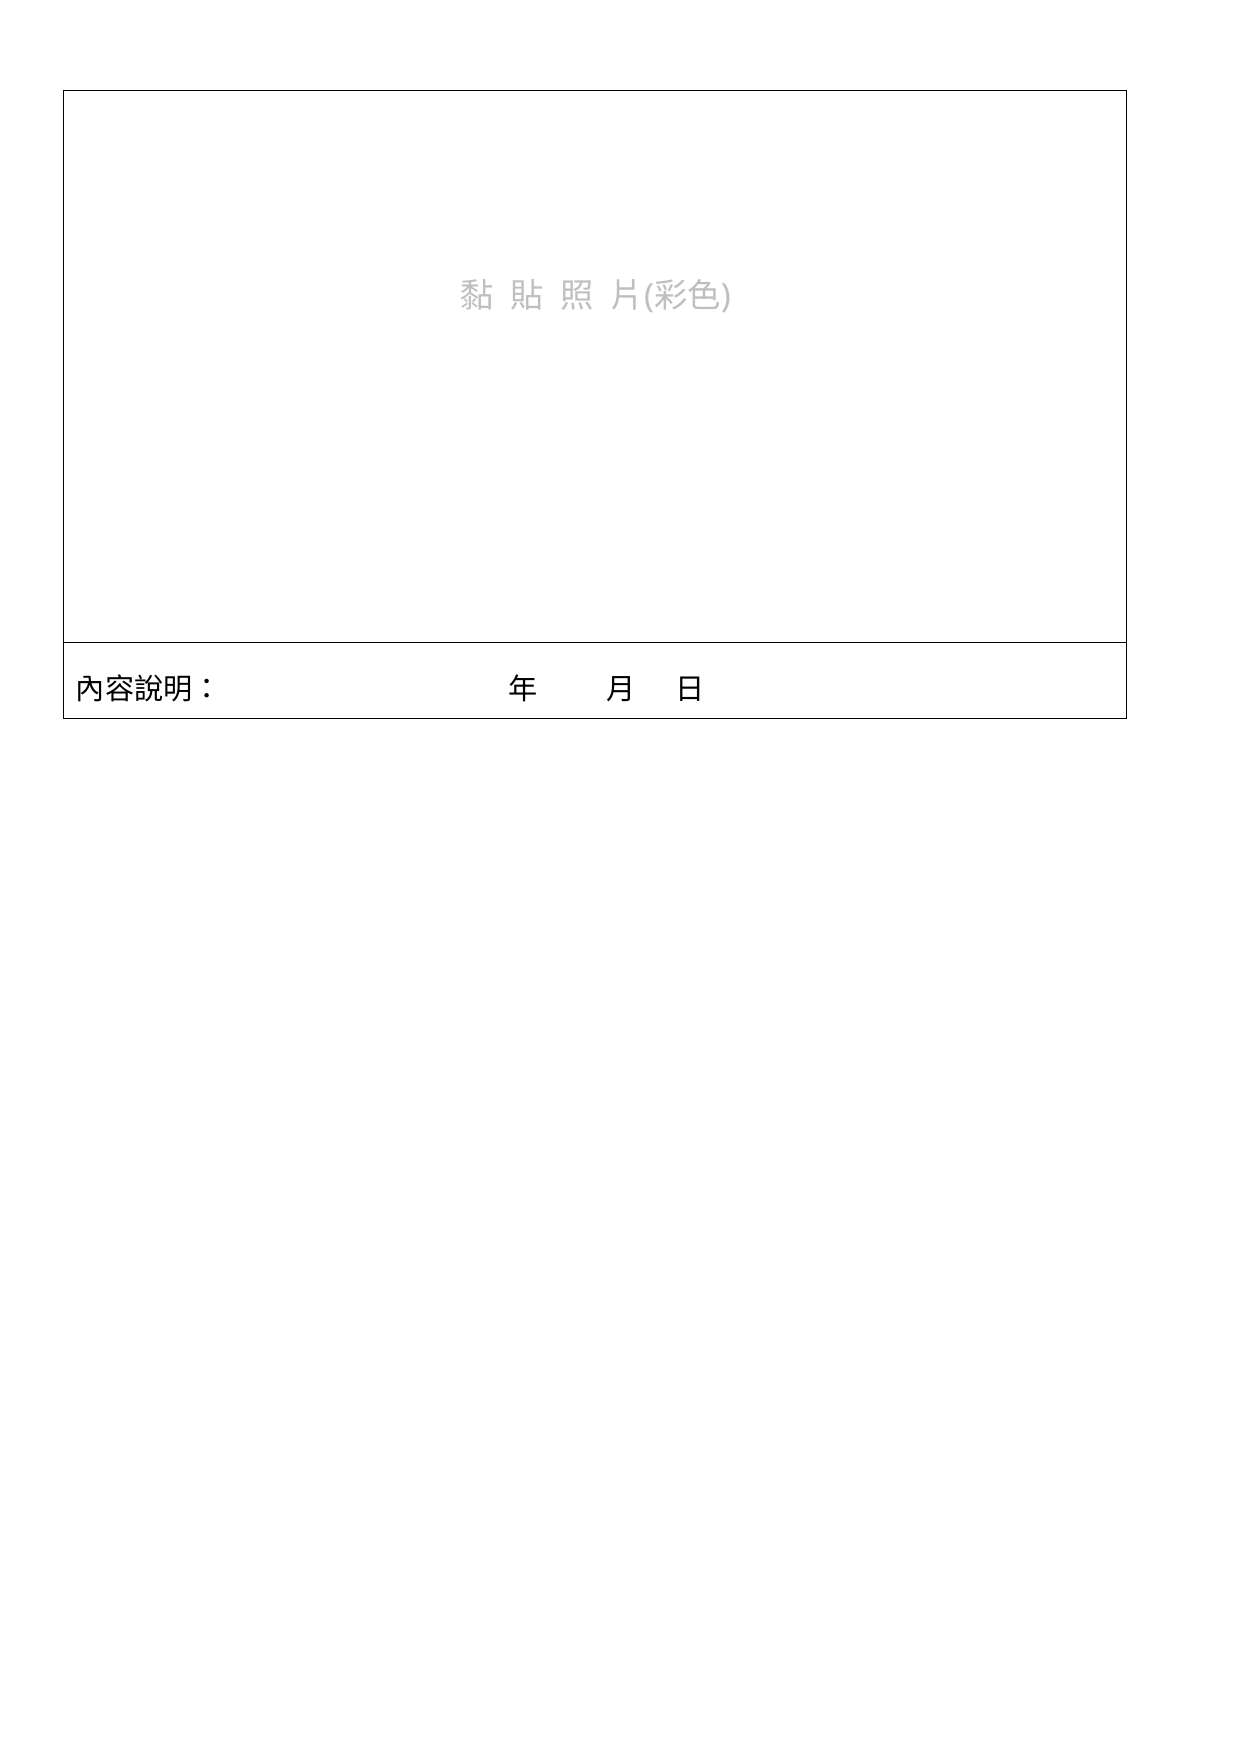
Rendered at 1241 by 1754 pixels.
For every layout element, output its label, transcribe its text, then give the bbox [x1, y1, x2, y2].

table_cell 黏 貼 照 片(彩色) [64, 91, 1126, 642]
table_cell 內容說明： 年 月 日 [64, 643, 1126, 718]
